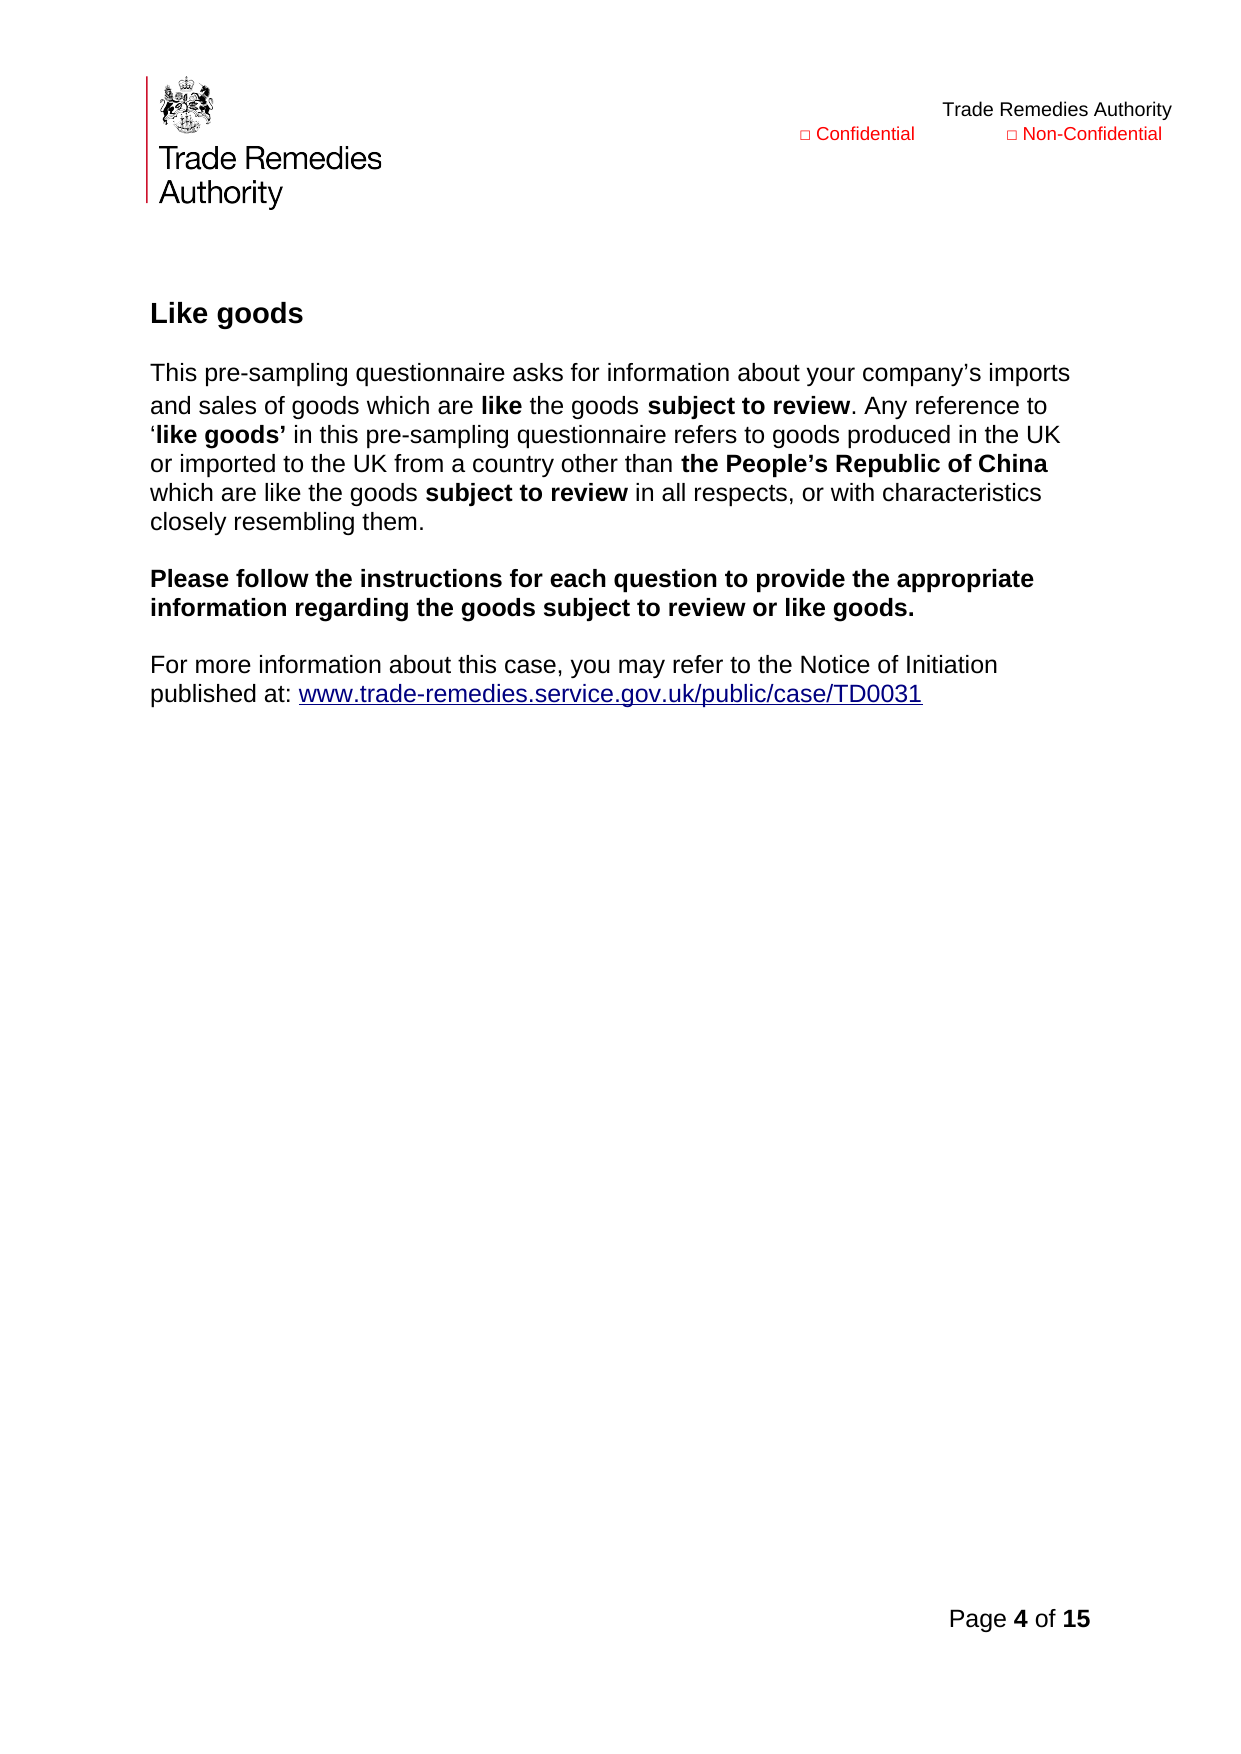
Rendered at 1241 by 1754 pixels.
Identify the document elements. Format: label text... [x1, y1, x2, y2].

text Please follow the instructions for each question to provide the appropriate information regarding the goods subject to review or like goods. [150, 564, 1090, 622]
text This pre-sampling questionnaire asks for information about your company’s imports and sales of goods which are like the goods subject to review. Any reference to ‘like goods’ in this pre-sampling questionnaire refers to goods produced in the UK or imported to the UK from a country other than the People’s Republic of China which are like the goods subject to review in all respects, or with characteristics closely resembling them. [150, 358, 1090, 536]
text Like goods [150, 296, 1090, 329]
text For more information about this case, you may refer to the Notice of Initiation published at: www.trade-remedies.service.gov.uk/public/case/TD0031 [150, 651, 1090, 708]
